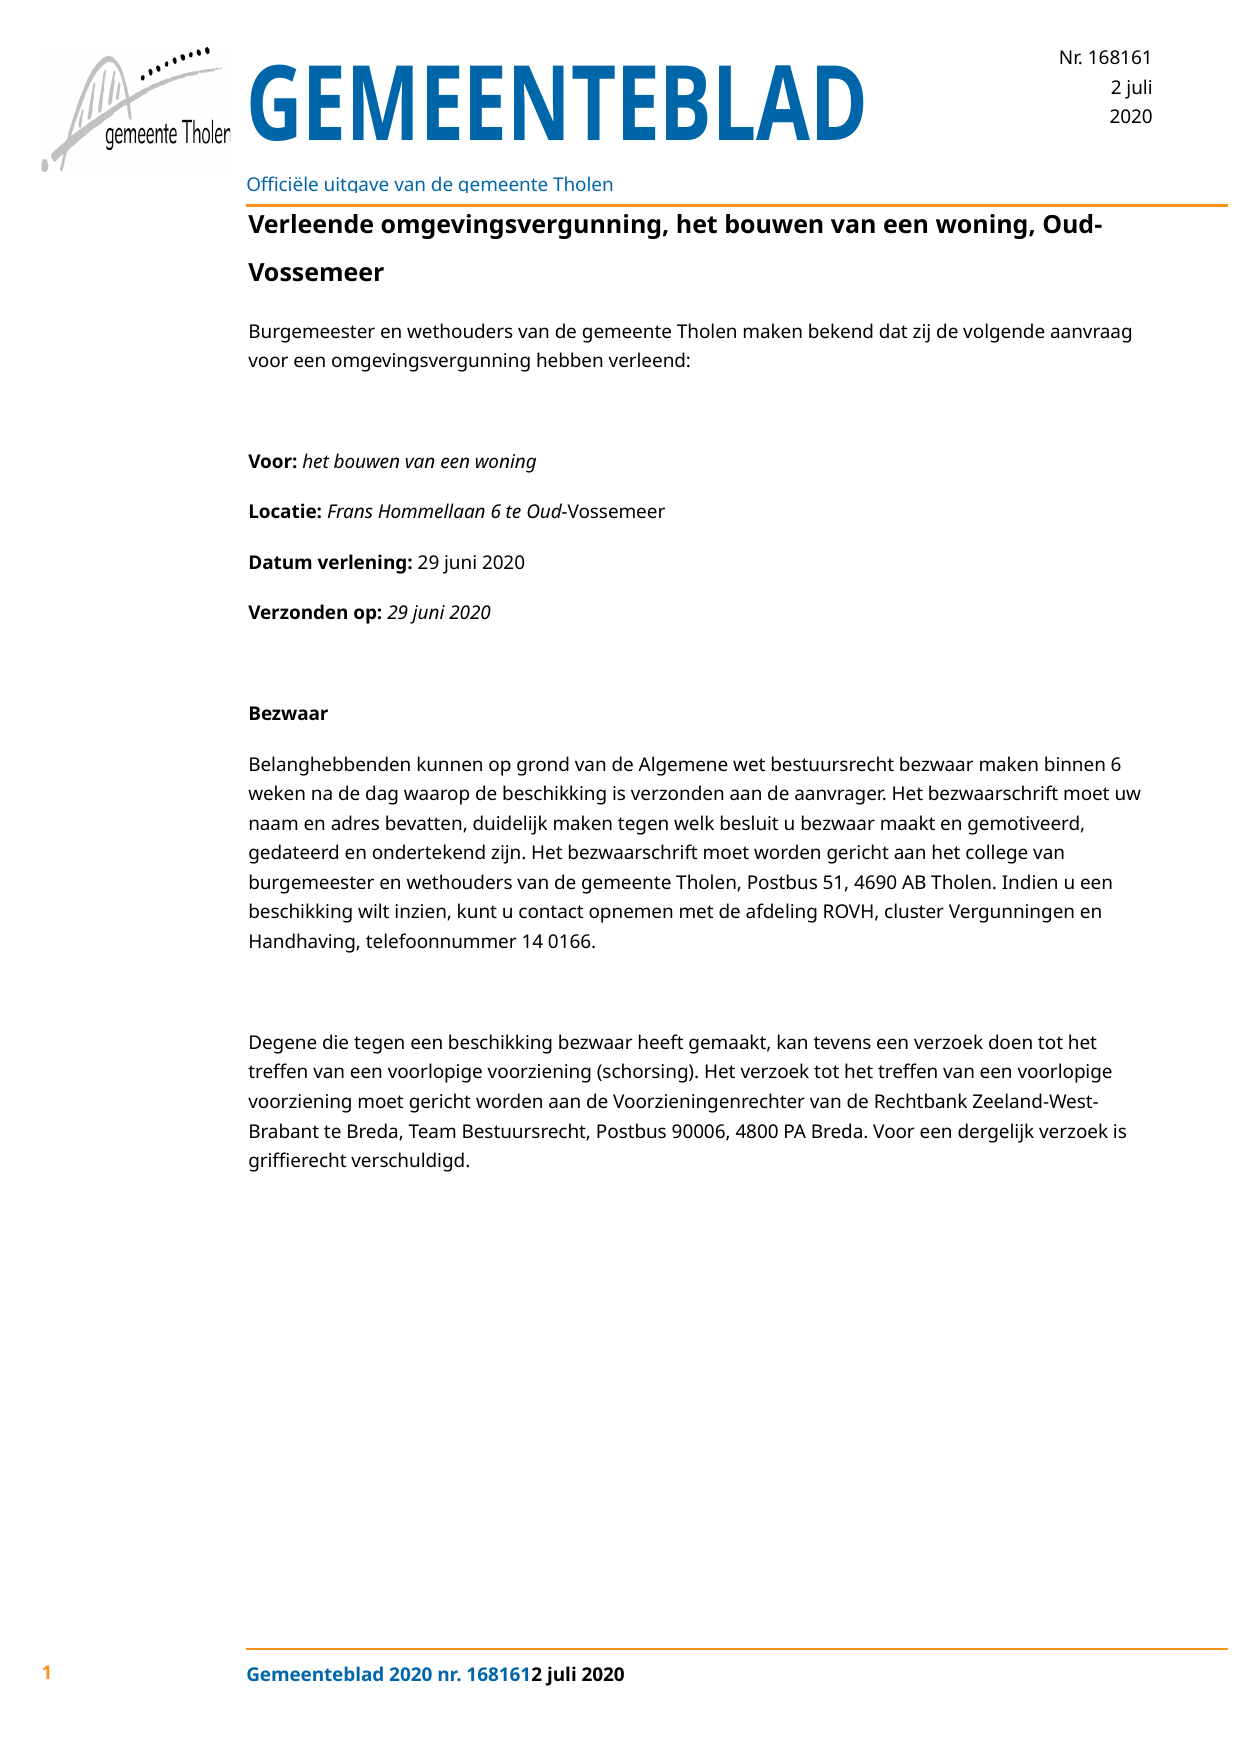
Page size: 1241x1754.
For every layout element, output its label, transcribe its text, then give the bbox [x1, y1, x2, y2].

text Datum verlening: 29 juni 2020 [248, 549, 1152, 575]
text Bezwaar [248, 700, 1152, 726]
text Locatie: Frans Hommellaan 6 te Oud-Vossemeer [248, 499, 1152, 524]
text Degene die tegen een beschikking bezwaar heeft gemaakt, kan tevens een verzoek doen tot het treffen van een voorlopige voorziening (schorsing). Het verzoek tot het treffen van een voorlopige voorziening moet gericht worden aan de Voorzieningenrechter van de Rechtbank Zeeland-West-Brabant te Breda, Team Bestuursrecht, Postbus 90006, 4800 PA Breda. Voor een dergelijk verzoek is griffierecht verschuldigd. [248, 1029, 1152, 1173]
text Verleende omgevingsvergunning, het bouwen van een woning, Oud-Vossemeer [248, 207, 1152, 288]
text Verzonden op: 29 juni 2020 [248, 599, 1152, 625]
text Belanghebbenden kunnen op grond van de Algemene wet bestuursrecht bezwaar maken binnen 6 weken na de dag waarop de beschikking is verzonden aan de aanvrager. Het bezwaarschrift moet uw naam en adres bevatten, duidelijk maken tegen welk besluit u bezwaar maakt en gemotiveerd, gedateerd en ondertekend zijn. Het bezwaarschrift moet worden gericht aan het college van burgemeester en wethouders van de gemeente Tholen, Postbus 51, 4690 AB Tholen. Indien u een beschikking wilt inzien, kunt u contact opnemen met de afdeling ROVH, cluster Vergunningen en Handhaving, telefoonnummer 14 0166. [248, 751, 1152, 954]
picture [41, 47, 231, 172]
text Burgemeester en wethouders van de gemeente Tholen maken bekend dat zij de volgende aanvraag voor een omgevingsvergunning hebben verleend: [248, 318, 1152, 373]
text Voor: het bouwen van een woning [248, 448, 1152, 474]
